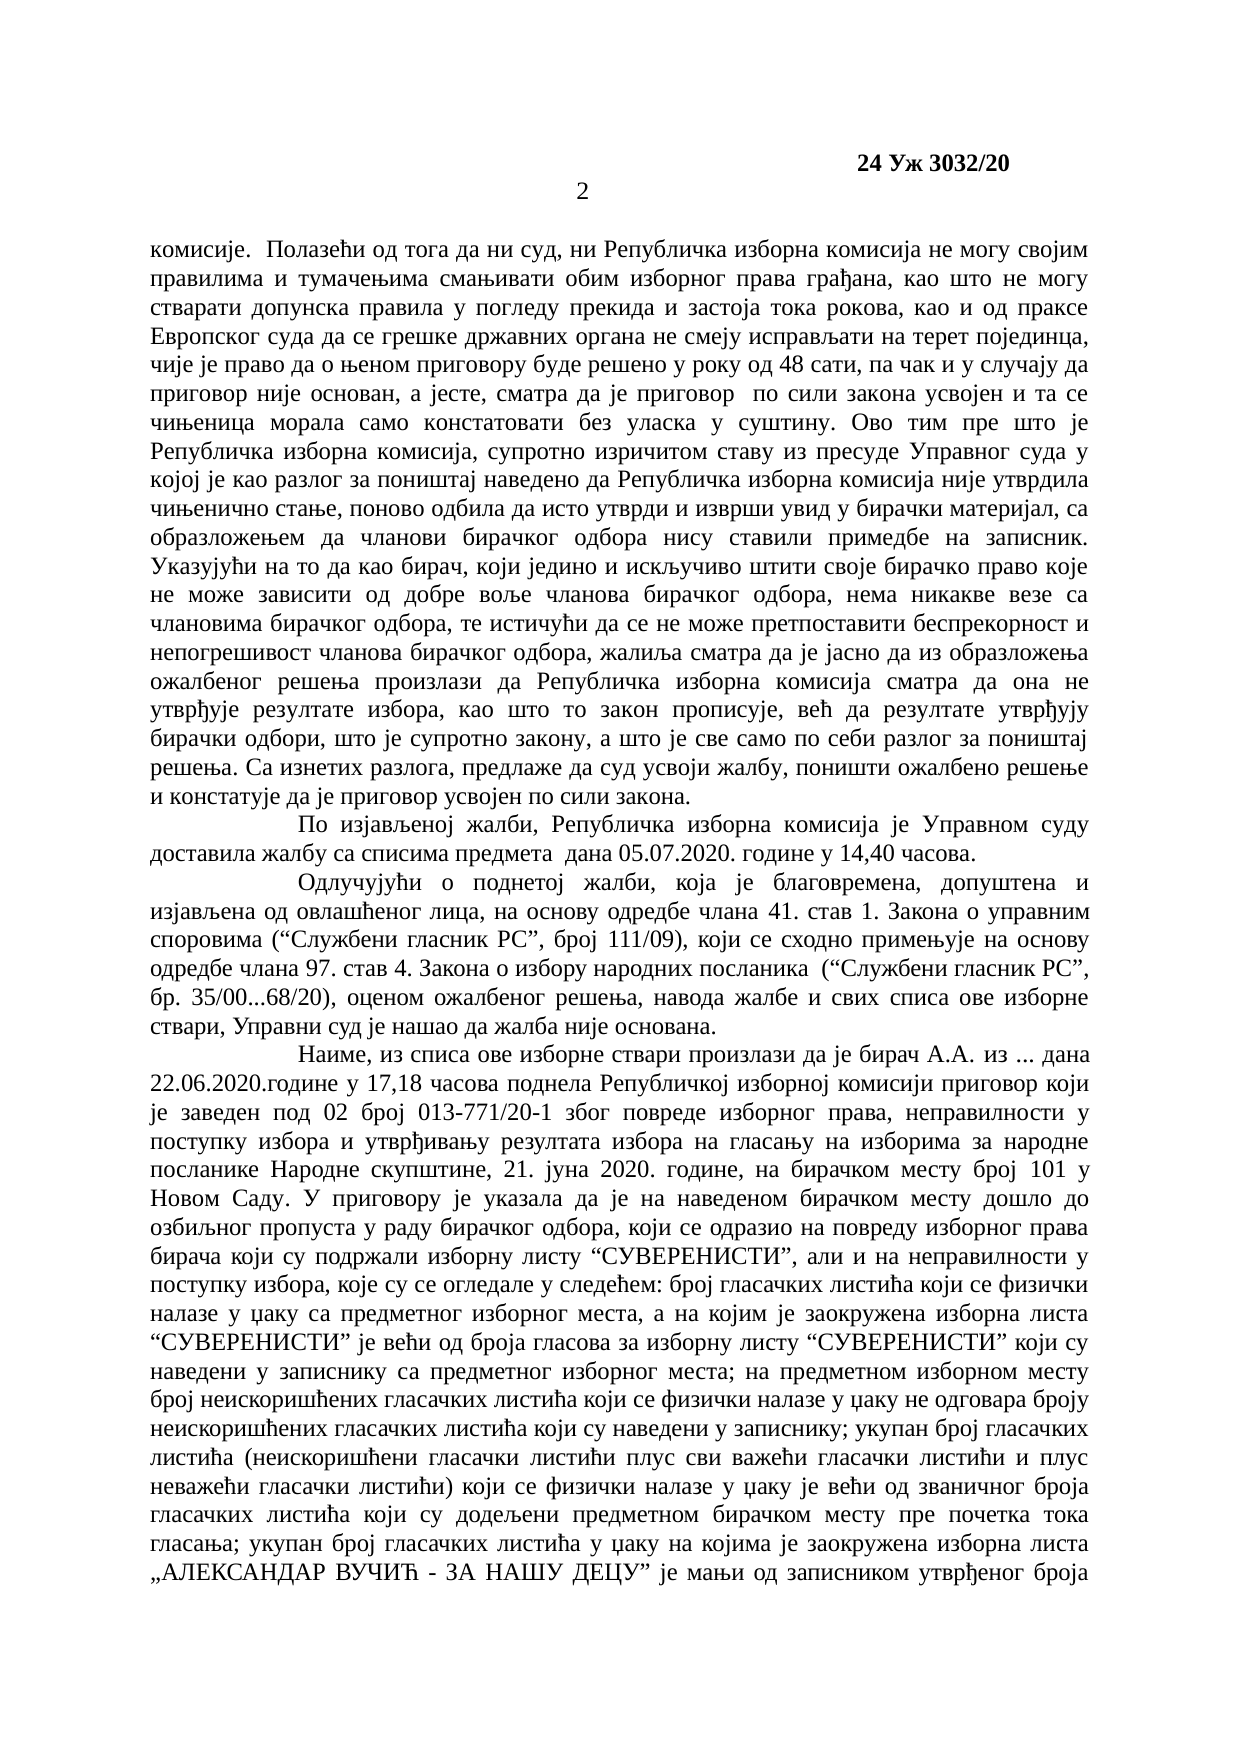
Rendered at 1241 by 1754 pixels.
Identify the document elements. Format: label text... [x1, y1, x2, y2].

text По изјављеној жалби, Републичка изборна комисија је Управном суду доставила жалбу са списима предмета дана 05.07.2020. године у 14,40 часова. [150, 809, 1090, 867]
text Одлучујући о поднетој жалби, која је благовремена, допуштена и изјављена од овлашћеног лица, на основу одредбе члана 41. став 1. Закона о управним споровима (“Службени гласник РС”, број 111/09), који се сходно примењује на основу одредбе члана 97. став 4. Закона о избору народних посланика (“Службени гласник РС”, бр. 35/00...68/20), оценом ожалбеног решења, навода жалбе и свих списа ове изборне ствари, Управни суд је нашао да жалба није основана. [150, 867, 1090, 1039]
text Наиме, из списа ове изборне ствари произлази да је бирач A.A. из ... дана 22.06.2020.године у 17,18 часова поднела Републичкој изборној комисији приговор који је заведен под 02 број 013-771/20-1 због повреде изборног права, неправилности у поступку избора и утврђивању резултата избора на гласању на изборима за народне посланике Народне скупштине, 21. јуна 2020. године, на бирачком месту број 101 у Новом Саду. У приговору је указала да је на наведеном бирачком месту дошло до озбиљног пропуста у раду бирачког одбора, који се одразио на повреду изборног права бирача који су подржали изборну листу “СУВЕРЕНИСТИ”, али и на неправилности у поступку избора, које су се огледале у следећем: број гласачких листића који се физички налазе у џаку са предметног изборног места, а на којим је заокружена изборна листа “СУВЕРЕНИСТИ” је већи од броја гласова за изборну листу “СУВЕРЕНИСТИ” који су наведени у записнику са предметног изборног места; на предметном изборном месту број неискоришћених гласачких листића који се физички налазе у џаку не одговара броју неискоришћених гласачких листића који су наведени у записнику; укупан број гласачких листића (неискоришћени гласачки листићи плус сви важећи гласачки листићи и плус неважећи гласачки листићи) који се физички налазе у џаку је већи од званичног броја гласачких листића који су додељени предметном бирачком месту пре почетка тока гласања; укупан број гласачких листића у џаку на којима је заокружена изборна листа „АЛЕКСАНДАР ВУЧИЋ - ЗА НАШУ ДЕЦУ” је мањи од записником утврђеног броја [150, 1039, 1090, 1586]
text комисије. Полазећи од тога да ни суд, ни Републичка изборна комисија не могу својим правилима и тумачењима смањивати обим изборног права грађана, као што не могу стварати допунска правила у погледу прекида и застоја тока рокова, као и од праксе Европског суда да се грешке државних органа не смеју исправљати на терет појединца, чије је право да о њеном приговору буде решено у року од 48 сати, па чак и у случају да приговор није основан, а јесте, сматра да је приговор по сили закона усвојен и та се чињеница морала само констатовати без уласка у суштину. Ово тим пре што је Републичка изборна комисија, супротно изричитом ставу из пресуде Управног суда у којој је као разлог за поништај наведено да Републичка изборна комисија није утврдила чињенично стање, поново одбила да исто утврди и изврши увид у бирачки материјал, са образложењем да чланови бирачког одбора нису ставили примедбе на записник. Указујући на то да као бирач, који једино и искључиво штити своје бирачко право које не може зависити од добре воље чланова бирачког одбора, нема никакве везе са члановима бирачког одбора, те истичући да се не може претпоставити беспрекорност и непогрешивост чланова бирачког одбора, жалиља сматра да је јасно да из образложења ожалбеног решења произлази да Републичка изборна комисија сматра да она не утврђује резултате избора, као што то закон прописује, већ да резултате утврђују бирачки одбори, што је супротно закону, а што је све само по себи разлог за поништај решења. Са изнетих разлога, предлаже да суд усвоји жалбу, поништи ожалбено решење и констатује да је приговор усвојен по сили закона. [150, 234, 1090, 809]
